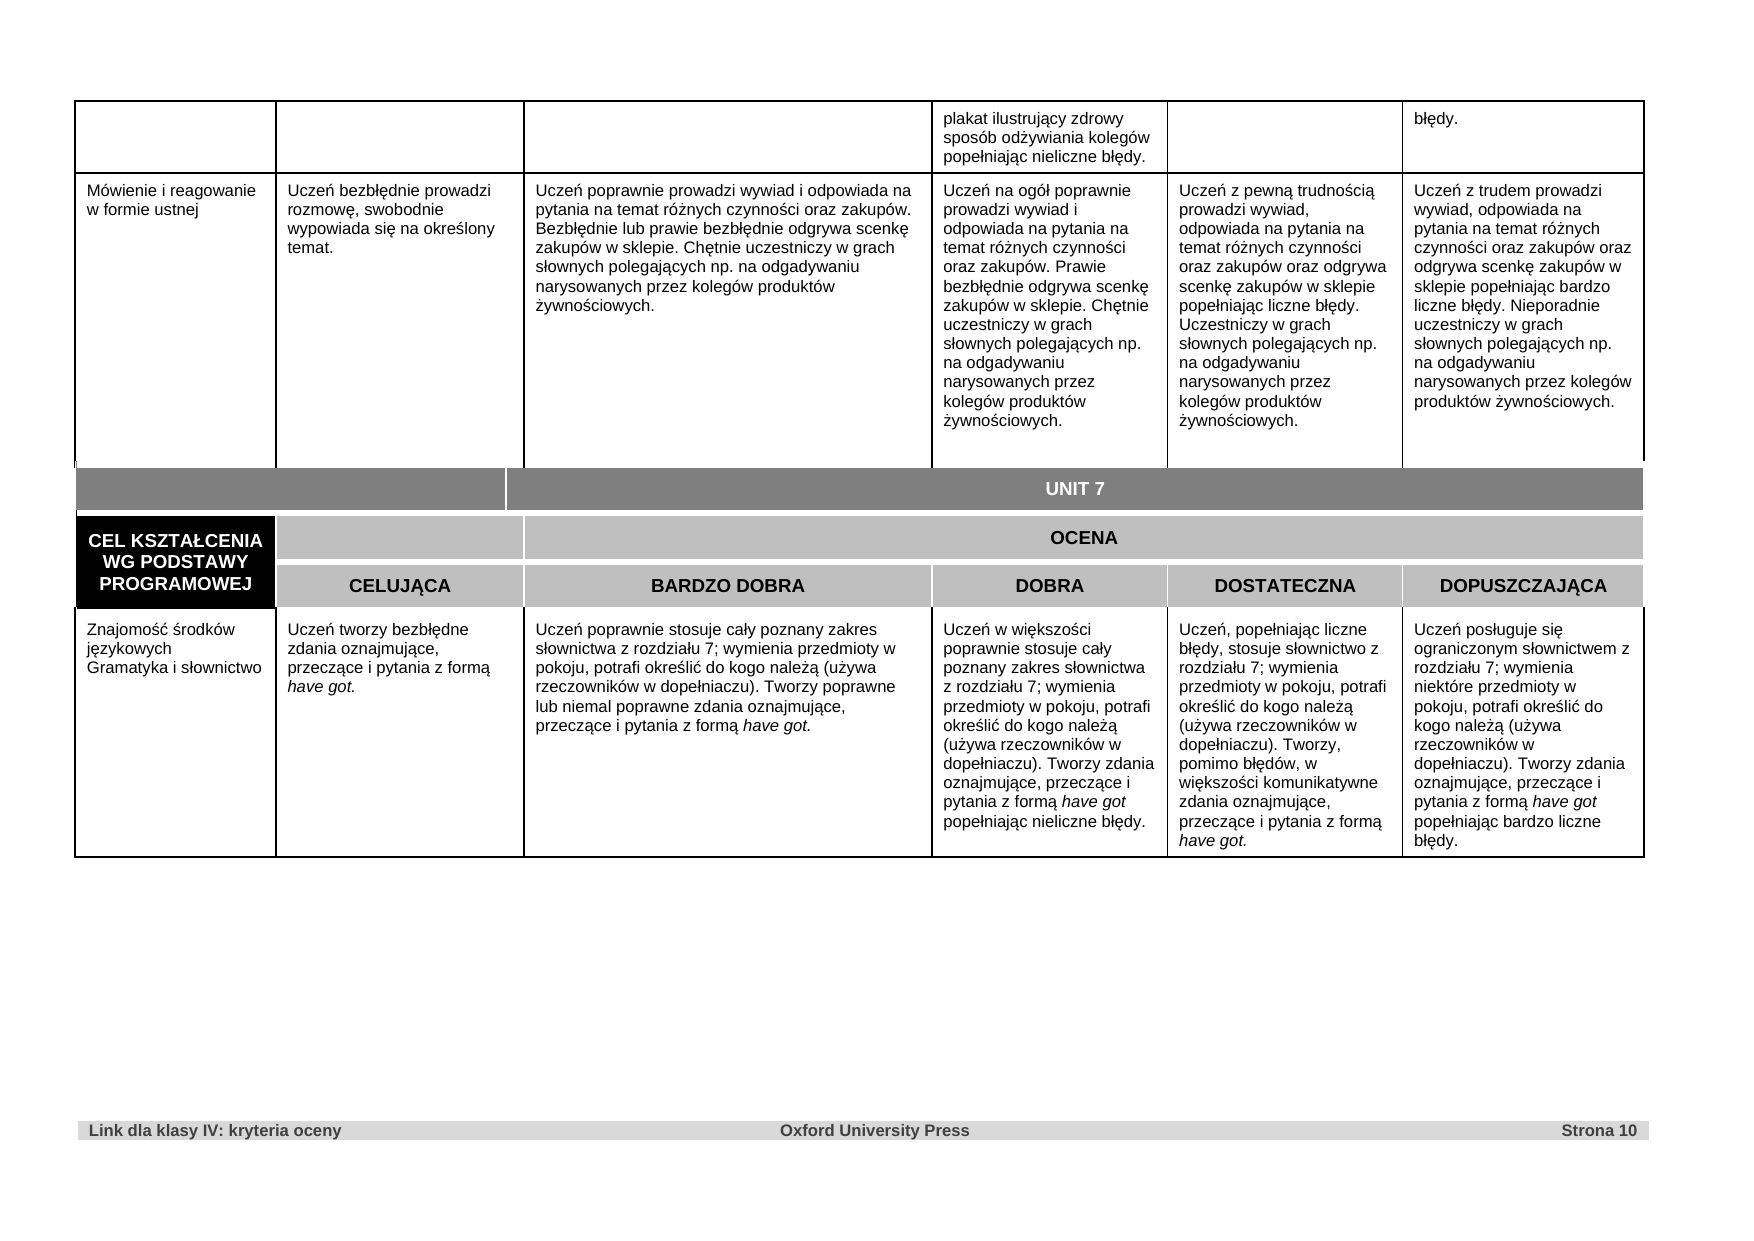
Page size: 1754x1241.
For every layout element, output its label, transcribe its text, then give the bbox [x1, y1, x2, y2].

table_cell Znajomość środków językowych Gramatyka i słownictwo [76, 608, 275, 856]
table_cell [1645, 100, 1653, 172]
table_cell [1645, 461, 1653, 510]
table_cell Uczeń tworzy bezbłędne zdania oznajmujące, przeczące i pytania z formą have got. [277, 614, 523, 856]
table_cell Mówienie i reagowanie w formie ustnej [76, 174, 275, 461]
table_cell [1645, 510, 1653, 559]
table_cell [76, 102, 275, 172]
table_cell błędy. [1403, 102, 1643, 172]
table_cell DOSTATECZNA [1168, 565, 1402, 607]
table_cell Uczeń, popełniając liczne błędy, stosuje słownictwo z rozdziału 7; wymienia przedmioty w pokoju, potrafi określić do kogo należą (używa rzeczowników w dopełniaczu). Tworzy, pomimo błędów, w większości komunikatywne zdania oznajmujące, przeczące i pytania z formą have got. [1168, 614, 1402, 856]
table_cell [1645, 559, 1653, 607]
table_cell BARDZO DOBRA [525, 565, 931, 607]
table_cell DOPUSZCZAJĄCA [1403, 565, 1643, 607]
table_cell Uczeń posługuje się ograniczonym słownictwem z rozdziału 7; wymienia niektóre przedmioty w pokoju, potrafi określić do kogo należą (używa rzeczowników w dopełniaczu). Tworzy zdania oznajmujące, przeczące i pytania z formą have got popełniając bardzo liczne błędy. [1403, 614, 1643, 856]
table_cell OCENA [525, 516, 1643, 559]
table_cell [76, 462, 505, 510]
table_cell Uczeń z trudem prowadzi wywiad, odpowiada na pytania na temat różnych czynności oraz zakupów oraz odgrywa scenkę zakupów w sklepie popełniając bardzo liczne błędy. Nieporadnie uczestniczy w grach słownych polegających np. na odgadywaniu narysowanych przez kolegów produktów żywnościowych. [1403, 174, 1643, 461]
table_cell [277, 102, 523, 172]
table_cell [1645, 607, 1653, 856]
table_cell Uczeń poprawnie prowadzi wywiad i odpowiada na pytania na temat różnych czynności oraz zakupów. Bezbłędnie lub prawie bezbłędnie odgrywa scenkę zakupów w sklepie. Chętnie uczestniczy w grach słownych polegających np. na odgadywaniu narysowanych przez kolegów produktów żywnościowych. [525, 174, 931, 461]
table_cell Uczeń w większości poprawnie stosuje cały poznany zakres słownictwa z rozdziału 7; wymienia przedmioty w pokoju, potrafi określić do kogo należą (używa rzeczowników w dopełniaczu). Tworzy zdania oznajmujące, przeczące i pytania z formą have got popełniając nieliczne błędy. [933, 614, 1167, 856]
table_cell [1645, 172, 1653, 461]
table_cell CEL KSZTAŁCENIA WG PODSTAWY PROGRAMOWEJ [76, 511, 275, 607]
table_cell [277, 516, 523, 559]
table_cell Uczeń bezbłędnie prowadzi rozmowę, swobodnie wypowiada się na określony temat. [277, 174, 523, 461]
table_cell UNIT 7 [507, 468, 1643, 510]
table_cell Uczeń poprawnie stosuje cały poznany zakres słownictwa z rozdziału 7; wymienia przedmioty w pokoju, potrafi określić do kogo należą (używa rzeczowników w dopełniaczu). Tworzy poprawne lub niemal poprawne zdania oznajmujące, przeczące i pytania z formą have got. [525, 614, 931, 856]
table_cell [525, 102, 931, 172]
table_cell Uczeń z pewną trudnością prowadzi wywiad, odpowiada na pytania na temat różnych czynności oraz zakupów oraz odgrywa scenkę zakupów w sklepie popełniając liczne błędy. Uczestniczy w grach słownych polegających np. na odgadywaniu narysowanych przez kolegów produktów żywnościowych. [1168, 174, 1402, 461]
table_cell CELUJĄCA [277, 565, 523, 607]
table_cell [1168, 102, 1402, 172]
table_cell plakat ilustrujący zdrowy sposób odżywiania kolegów popełniając nieliczne błędy. [933, 102, 1167, 172]
table_cell Uczeń na ogół poprawnie prowadzi wywiad i odpowiada na pytania na temat różnych czynności oraz zakupów. Prawie bezbłędnie odgrywa scenkę zakupów w sklepie. Chętnie uczestniczy w grach słownych polegających np. na odgadywaniu narysowanych przez kolegów produktów żywnościowych. [933, 174, 1167, 461]
table_cell DOBRA [933, 565, 1167, 607]
